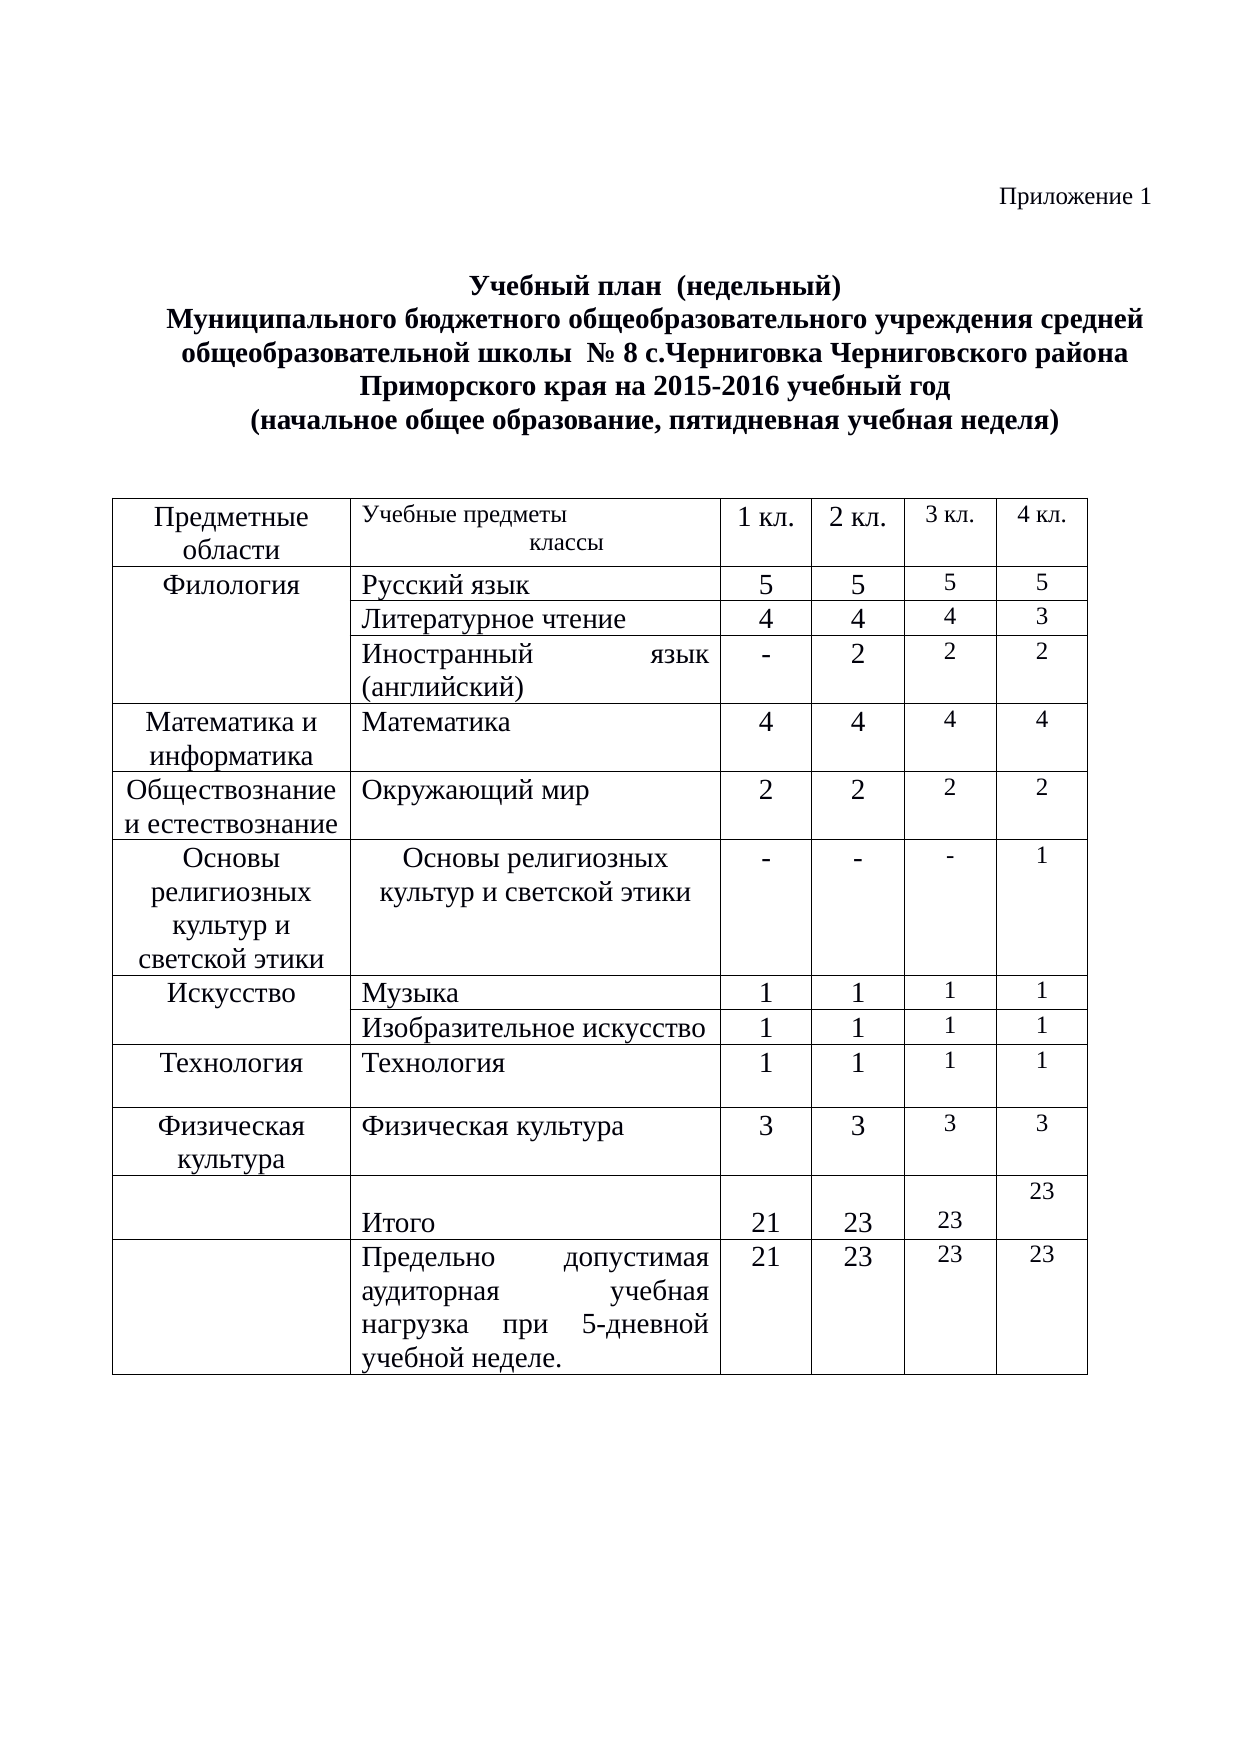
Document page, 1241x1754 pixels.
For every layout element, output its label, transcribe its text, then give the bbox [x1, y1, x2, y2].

table_cell 4 [812, 704, 904, 771]
table_cell 2 [812, 636, 904, 703]
table_cell 5 [721, 567, 811, 600]
table_header 1 кл. [721, 499, 811, 566]
table_header Предметные области [113, 499, 350, 566]
table_cell Музыка [351, 976, 720, 1009]
table_cell 5 [905, 567, 996, 600]
table_cell 3 [721, 1108, 811, 1175]
table_cell 21 [721, 1240, 811, 1374]
text Учебный план (недельный) [158, 268, 1152, 301]
table_cell 1 [997, 1045, 1087, 1107]
table_cell 4 [997, 704, 1087, 771]
table_cell 4 [721, 704, 811, 771]
table_cell 1 [812, 1010, 904, 1044]
table_cell Математика [351, 704, 720, 771]
table_cell 1 [812, 976, 904, 1009]
table_cell 1 [905, 1010, 996, 1044]
table_cell 4 [721, 601, 811, 635]
table_cell - [812, 840, 904, 974]
table_cell 1 [905, 976, 996, 1009]
table_cell Технология [351, 1045, 720, 1107]
table_cell Физическая культура [113, 1108, 350, 1175]
table_cell 1 [997, 1010, 1087, 1044]
text (начальное общее образование, пятидневная учебная неделя) [158, 402, 1152, 435]
table_cell 1 [721, 1010, 811, 1044]
table_cell 1 [997, 976, 1087, 1009]
table_cell 23 [905, 1176, 996, 1238]
table_cell Иностранный язык (английский) [351, 636, 720, 703]
table_cell 3 [997, 601, 1087, 635]
table_cell 2 [905, 636, 996, 703]
table_cell 23 [812, 1176, 904, 1238]
table_cell Изобразительное искусство [351, 1010, 720, 1044]
table_cell Филология [113, 567, 350, 703]
table_cell 2 [905, 772, 996, 839]
table_cell 3 [812, 1108, 904, 1175]
table_cell 23 [905, 1240, 996, 1374]
table_header 4 кл. [997, 499, 1087, 566]
table_cell - [721, 636, 811, 703]
table_cell Технология [113, 1045, 350, 1107]
table_cell [113, 1240, 350, 1374]
table_cell 2 [812, 772, 904, 839]
text Муниципального бюджетного общеобразовательного учреждения средней общеобразовательной школы № 8 с.Черниговка Черниговского района Приморского края на 2015-2016 учебный год [158, 301, 1152, 402]
table_cell 4 [812, 601, 904, 635]
table_cell 21 [721, 1176, 811, 1238]
table_cell 4 [905, 704, 996, 771]
table_cell 3 [905, 1108, 996, 1175]
table_cell 23 [997, 1176, 1087, 1238]
table_cell Обществознание и естествознание [113, 772, 350, 839]
table_cell 5 [997, 567, 1087, 600]
text Приложение 1 [158, 181, 1152, 210]
table_cell Литературное чтение [351, 601, 720, 635]
table_cell Русский язык [351, 567, 720, 600]
table_cell Математика и информатика [113, 704, 350, 771]
table_cell 1 [721, 976, 811, 1009]
table_cell 1 [812, 1045, 904, 1107]
table_cell 1 [905, 1045, 996, 1107]
table_cell - [905, 840, 996, 974]
table_cell Итого [351, 1176, 720, 1238]
table_header Учебные предметы классы [351, 499, 720, 566]
table_cell 2 [721, 772, 811, 839]
table_cell 4 [905, 601, 996, 635]
table_cell Основы религиозных культур и светской этики [113, 840, 350, 974]
table_cell Предельно допустимая аудиторная учебная нагрузка при 5-дневной учебной неделе. [351, 1240, 720, 1374]
table_cell 3 [997, 1108, 1087, 1175]
table_header 3 кл. [905, 499, 996, 566]
table_cell 5 [812, 567, 904, 600]
table_cell 1 [721, 1045, 811, 1107]
table_cell Искусство [113, 976, 350, 1044]
table_cell 2 [997, 772, 1087, 839]
table_cell 23 [812, 1240, 904, 1374]
table_cell [113, 1176, 350, 1238]
table_cell 23 [997, 1240, 1087, 1374]
table_header 2 кл. [812, 499, 904, 566]
table_cell Основы религиозных культур и светской этики [351, 840, 720, 974]
table_cell 2 [997, 636, 1087, 703]
table_cell Физическая культура [351, 1108, 720, 1175]
table_cell Окружающий мир [351, 772, 720, 839]
table_cell - [721, 840, 811, 974]
table_cell 1 [997, 840, 1087, 974]
